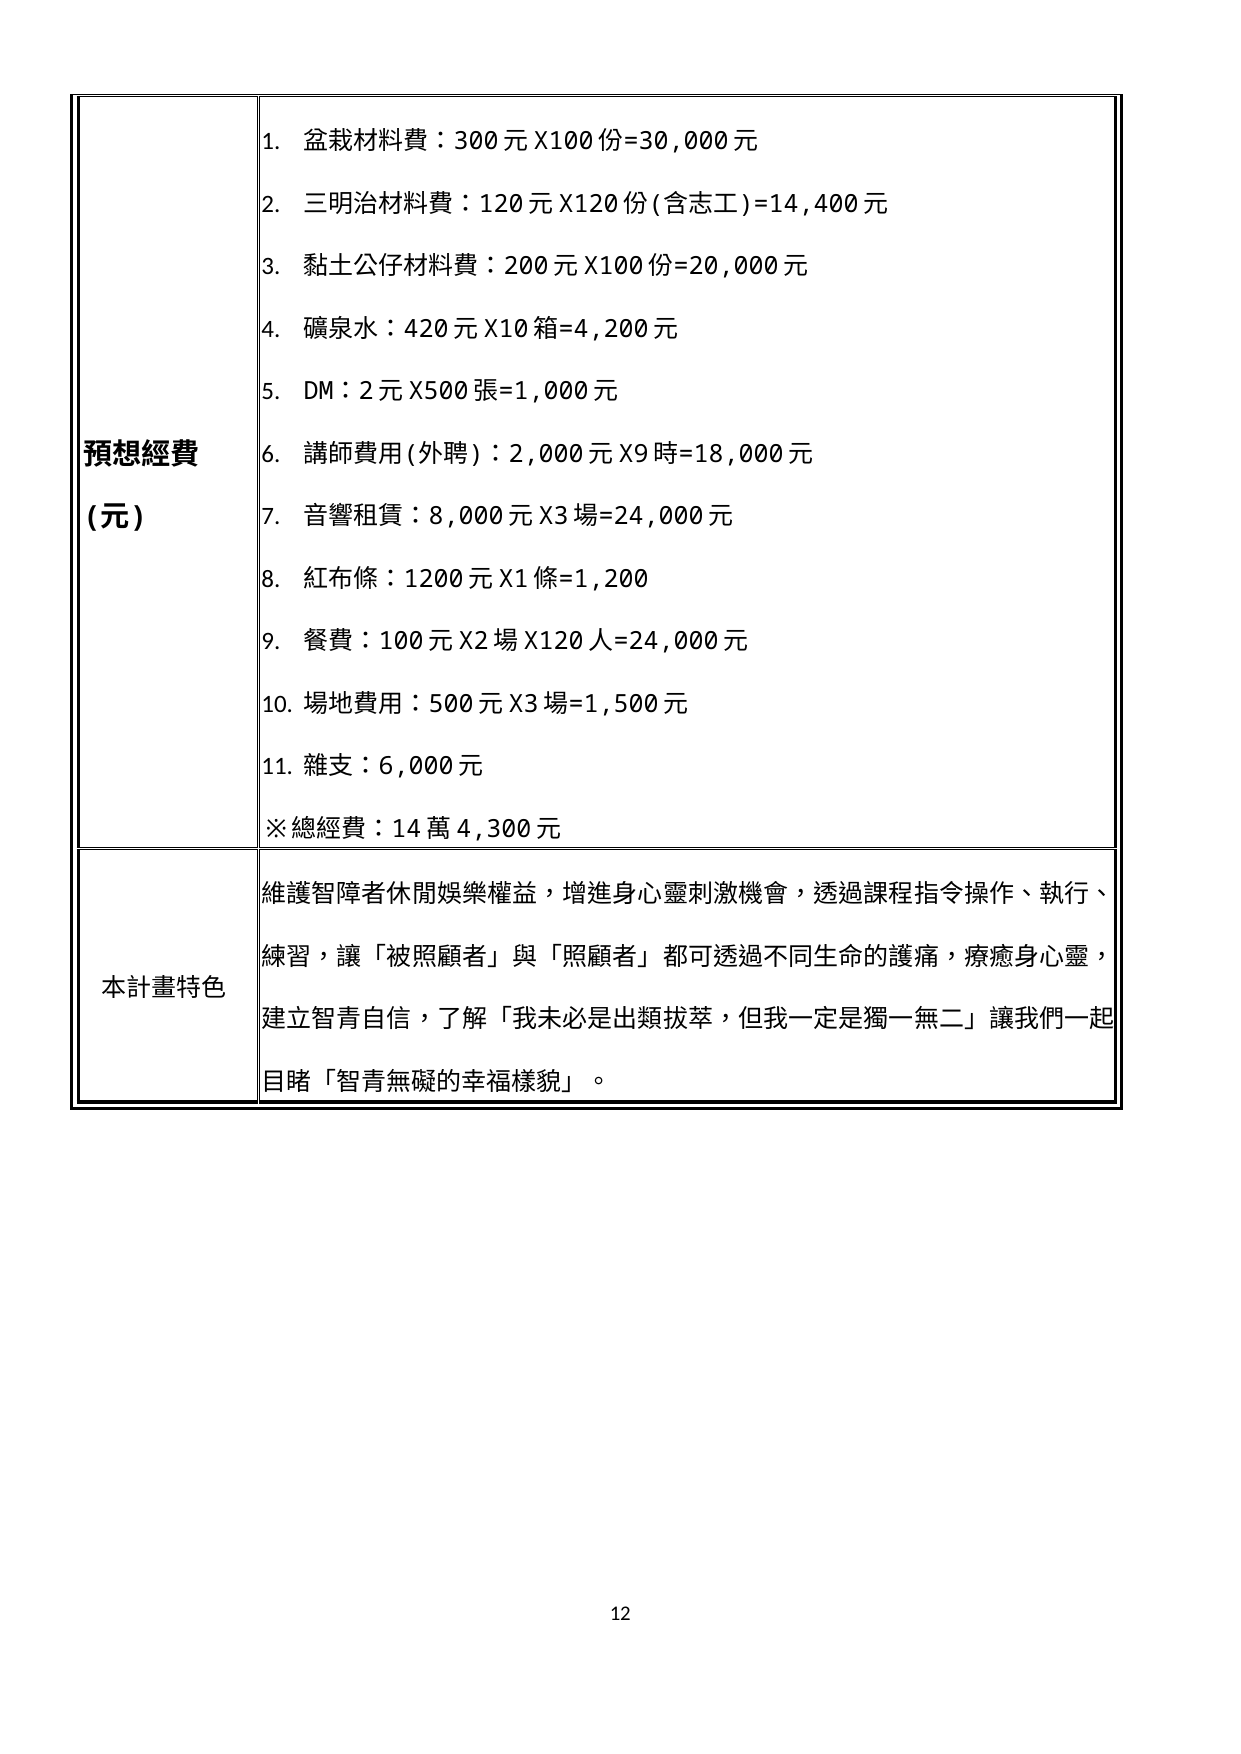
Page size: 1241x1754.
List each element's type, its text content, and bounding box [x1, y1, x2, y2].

table_cell 本計畫特色 [80, 850, 257, 1100]
table_cell 預想經費 (元) [80, 97, 257, 847]
table_cell 盆栽材料費：300元X100份=30,000元 三明治材料費：120元X120份(含志工)=14,400元 黏土公仔材料費：200元X100份=20,000元 礦泉水：420元X10箱=4,200元 DM：2元X500張=1,000元 講師費用(外聘)：2,000元X9時=18,000元 音響租賃：8,000元X3場=24,000元 紅布條：1200元X1條=1,200 餐費：100元X2場X120人=24,000元 場地費用：500元X3場=1,500元 雜支：6,000元 ※總經費：14萬4,300元 [260, 97, 1114, 847]
table_cell 維護智障者休閒娛樂權益，增進身心靈刺激機會，透過課程指令操作、執行、練習，讓「被照顧者」與「照顧者」都可透過不同生命的護痛，療癒身心靈，建立智青自信，了解「我未必是出類拔萃，但我一定是獨一無二」讓我們一起目睹「智青無礙的幸福樣貌」。 [260, 850, 1114, 1100]
